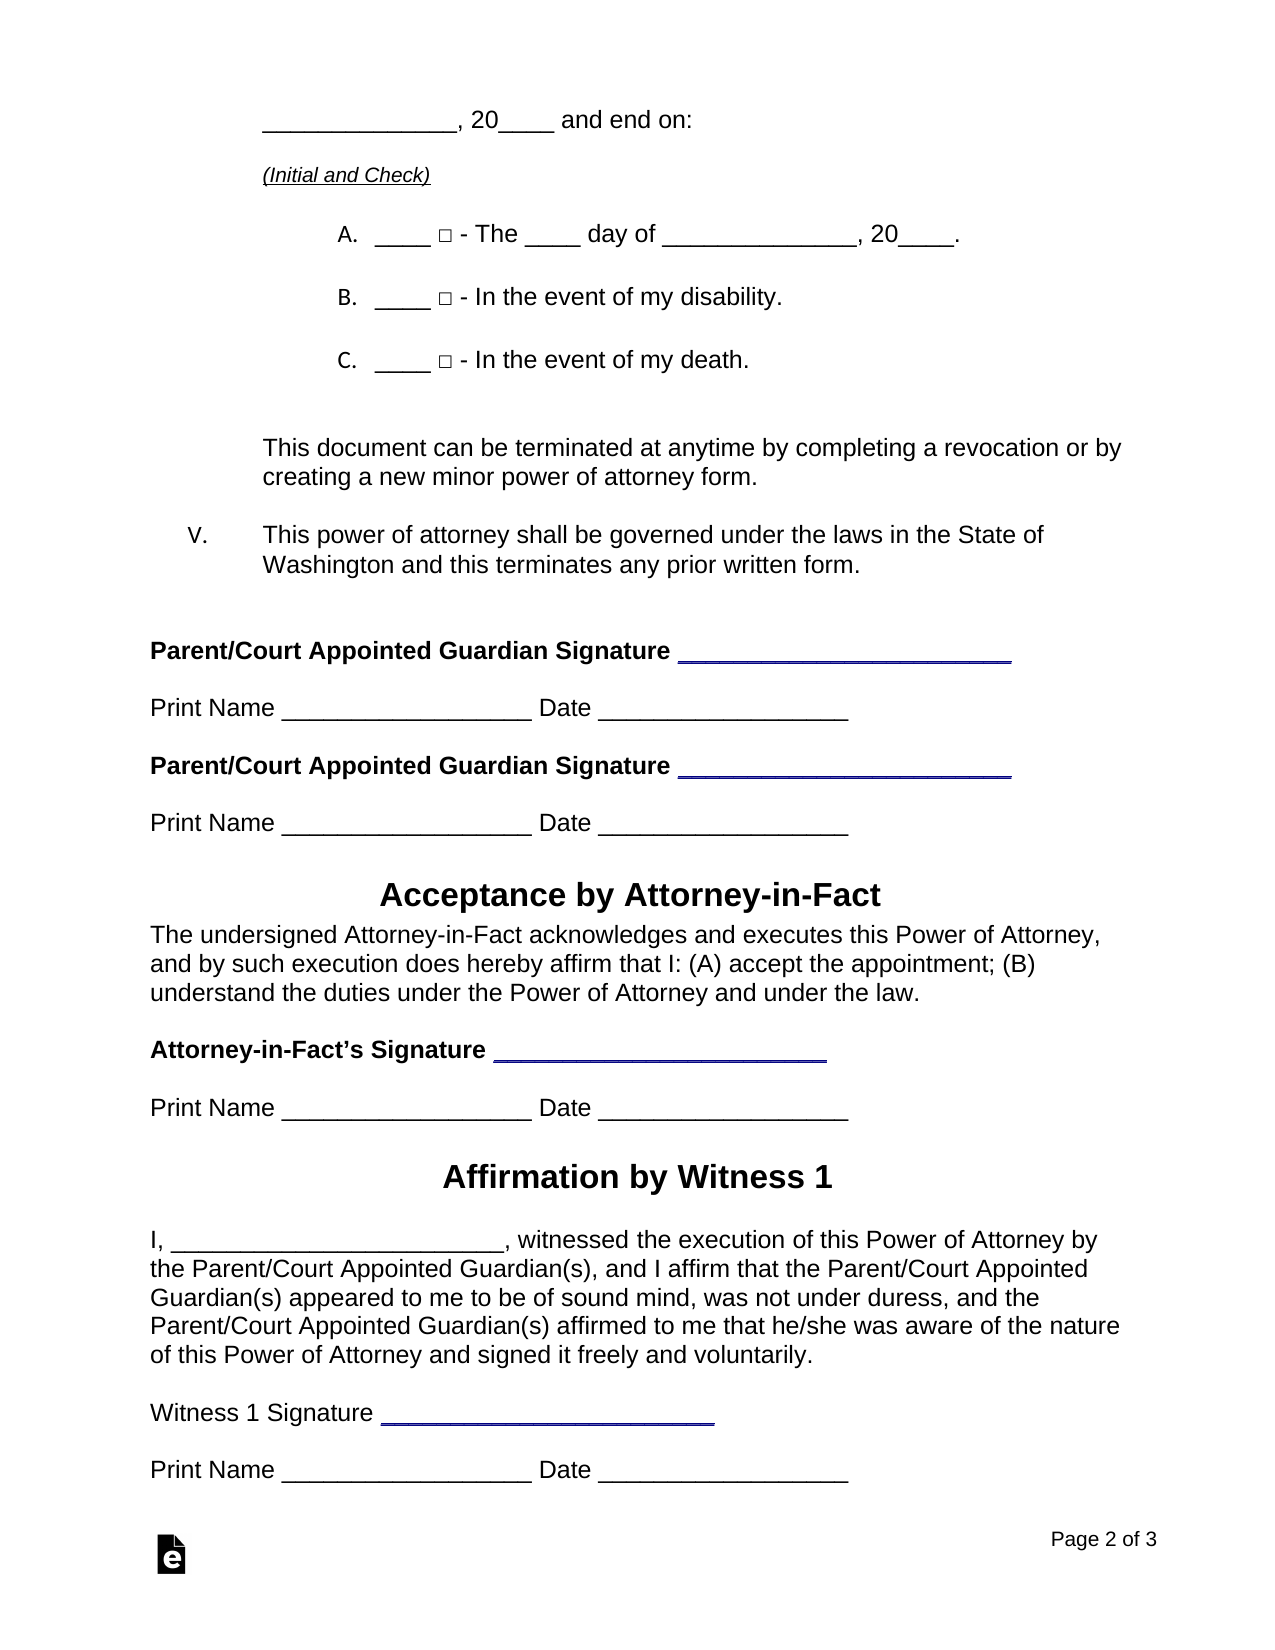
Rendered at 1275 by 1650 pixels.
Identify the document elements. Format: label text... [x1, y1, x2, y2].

text This document can be terminated at anytime by completing a revocation or by creating a new minor power of attorney form. [262, 433, 1125, 490]
text Affirmation by Witness 1 [150, 1158, 1125, 1196]
list This power of attorney shall be governed under the laws in the State of Washington and this terminates any prior written form. [187, 519, 1125, 578]
text Witness 1 Signature ________________________ [150, 1398, 1122, 1426]
text Attorney-in-Fact’s Signature ________________________ [150, 1035, 1122, 1064]
list ______________, 20____ and end on: [262, 106, 1125, 134]
text Parent/Court Appointed Guardian Signature ________________________ [150, 636, 1122, 665]
text I, ________________________, witnessed the execution of this Power of Attorney by the Parent/Court Appointed Guardian(s), and I affirm that the Parent/Court Appointed Guardian(s) appeared to me to be of sound mind, was not under duress, and the Parent/Court Appointed Guardian(s) affirmed to me that he/she was aware of the nature of this Power of Attorney and signed it freely and voluntarily. [150, 1225, 1122, 1369]
list ____ ☐ - In the event of my death. [337, 341, 1125, 375]
list ____ ☐ - In the event of my disability. [337, 278, 1125, 313]
text Print Name __________________ Date __________________ [150, 1455, 1122, 1484]
text Print Name __________________ Date __________________ [150, 808, 1122, 837]
text Print Name __________________ Date __________________ [150, 1093, 1122, 1121]
text The undersigned Attorney-in-Fact acknowledges and executes this Power of Attorney, and by such execution does hereby affirm that I: (A) accept the appointment; (B) understand the duties under the Power of Attorney and under the law. [150, 920, 1118, 1006]
text Acceptance by Attorney-in-Fact [159, 876, 1101, 914]
text Parent/Court Appointed Guardian Signature ________________________ [150, 751, 1122, 780]
text Print Name __________________ Date __________________ [150, 693, 1122, 722]
text (Initial and Check) [262, 163, 1125, 187]
list ____ ☐ - The ____ day of ______________, 20____. [337, 216, 1125, 250]
